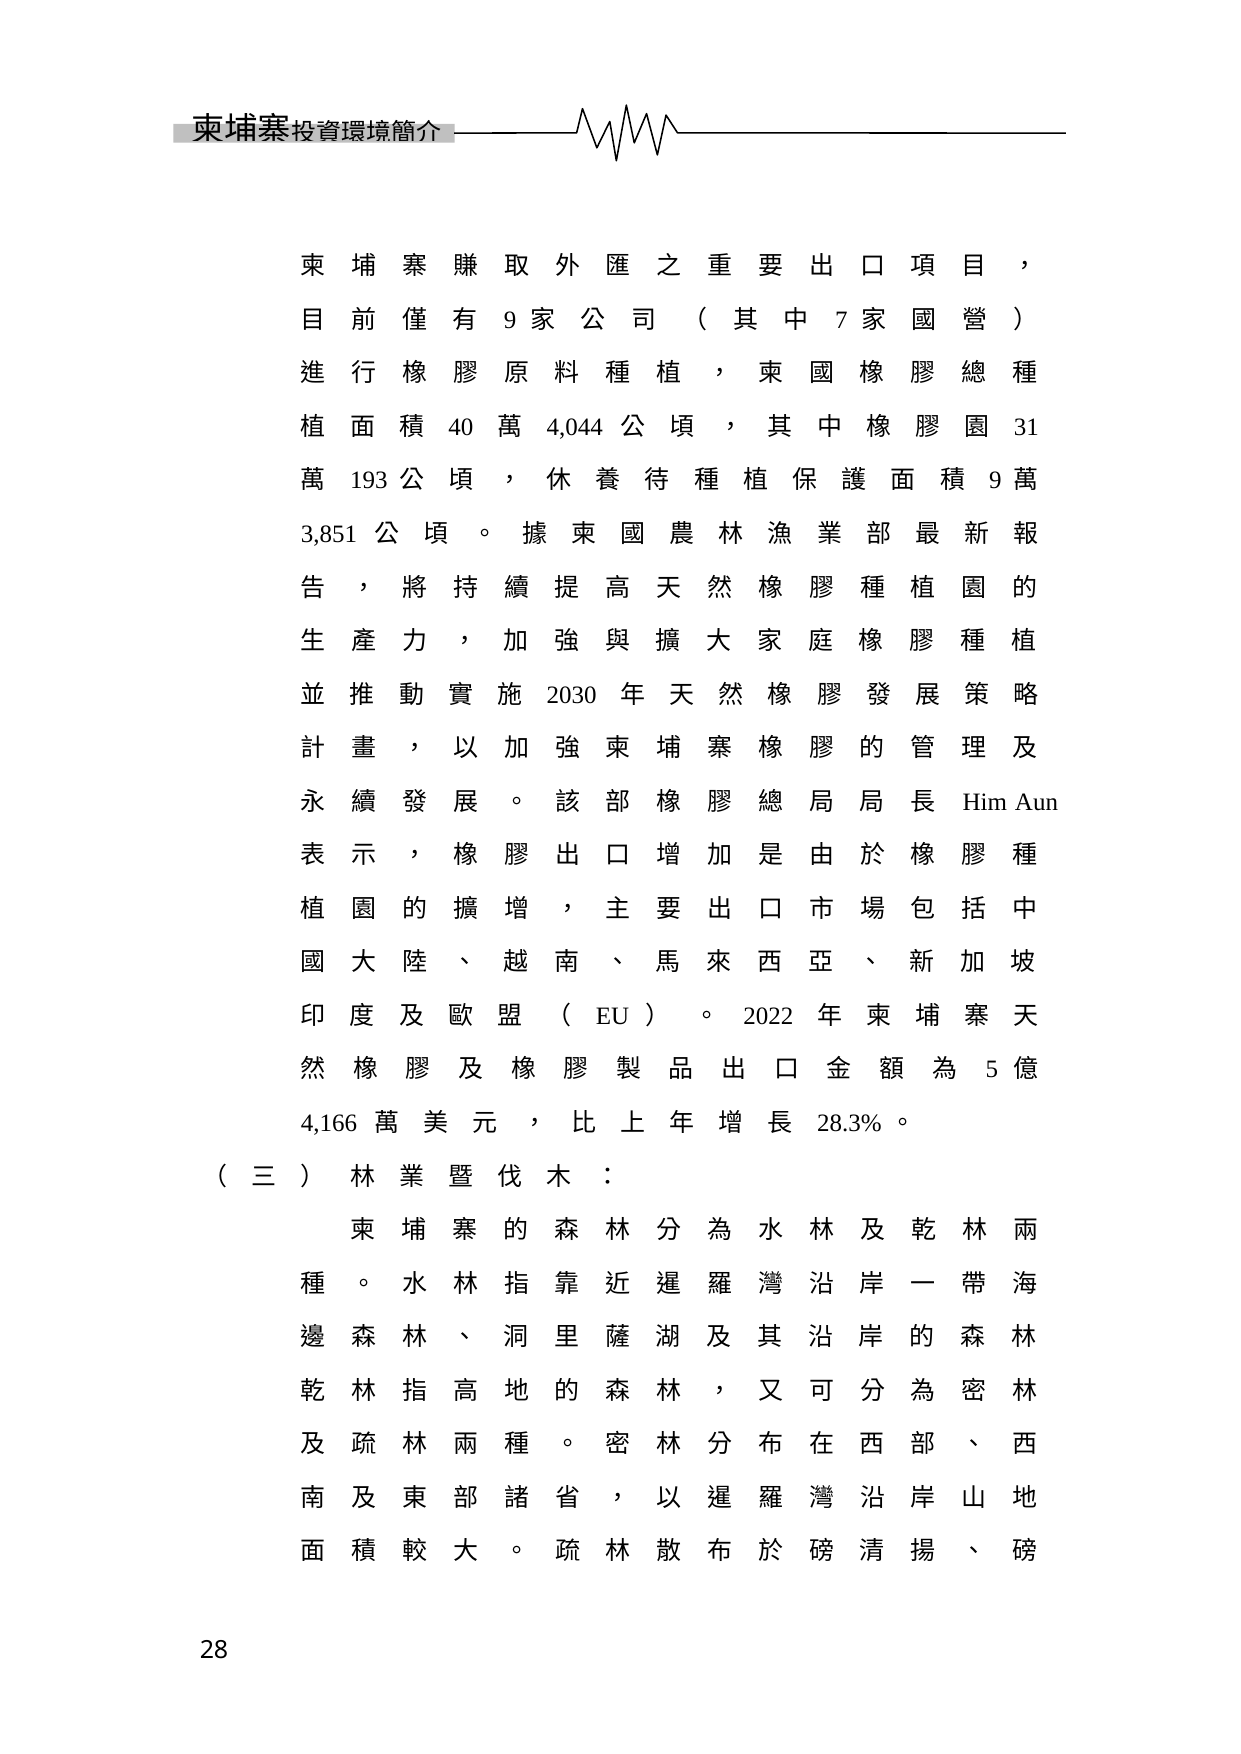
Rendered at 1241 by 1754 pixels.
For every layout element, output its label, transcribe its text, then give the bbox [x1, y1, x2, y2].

text （三）林業暨伐木： [202, 1147, 1063, 1201]
text 橡膠占農作物產值之5%，一向是柬埔寨賺取外匯之重要出口項目，目前僅有9家公司（其中7家國營）進行橡膠原料種植，柬國橡膠總種植面積40萬4,044公頃，其中橡膠園31萬193公頃，休養待種植保護面積9萬3,851公頃。據柬國農林漁業部最新報告，將持續提高天然橡膠種植園的生產力，加強與擴大家庭橡膠種植，並推動實施2030年天然橡膠發展策略計畫，以加強柬埔寨橡膠的管理及永續發展。該部橡膠總局局長Him Aun表示，橡膠出口增加是由於橡膠種植園的擴增，主要出口市場包括中國大陸、越南、馬來西亞、新加坡、印度及歐盟（EU）。2022年柬埔寨天然橡膠及橡膠製品出口金額為5億4,166萬美元，比上年增長28.3%。 [276, 237, 1063, 1147]
text 柬埔寨的森林分為水林及乾林兩種。水林指靠近暹羅灣沿岸一帶海邊森林、洞里薩湖及其沿岸的森林。乾林指高地的森林，又可分為密林及疏林兩種。密林分布在西部、西南及東部諸省，以暹羅灣沿岸山地面積較大。疏林散布於磅清揚、磅針、馬德望、暹粒、菩薩省。在柬埔寨的森林面積中，大部分屬於疏林。林木年產量約為68,340立方公尺。 [276, 1201, 1063, 1576]
